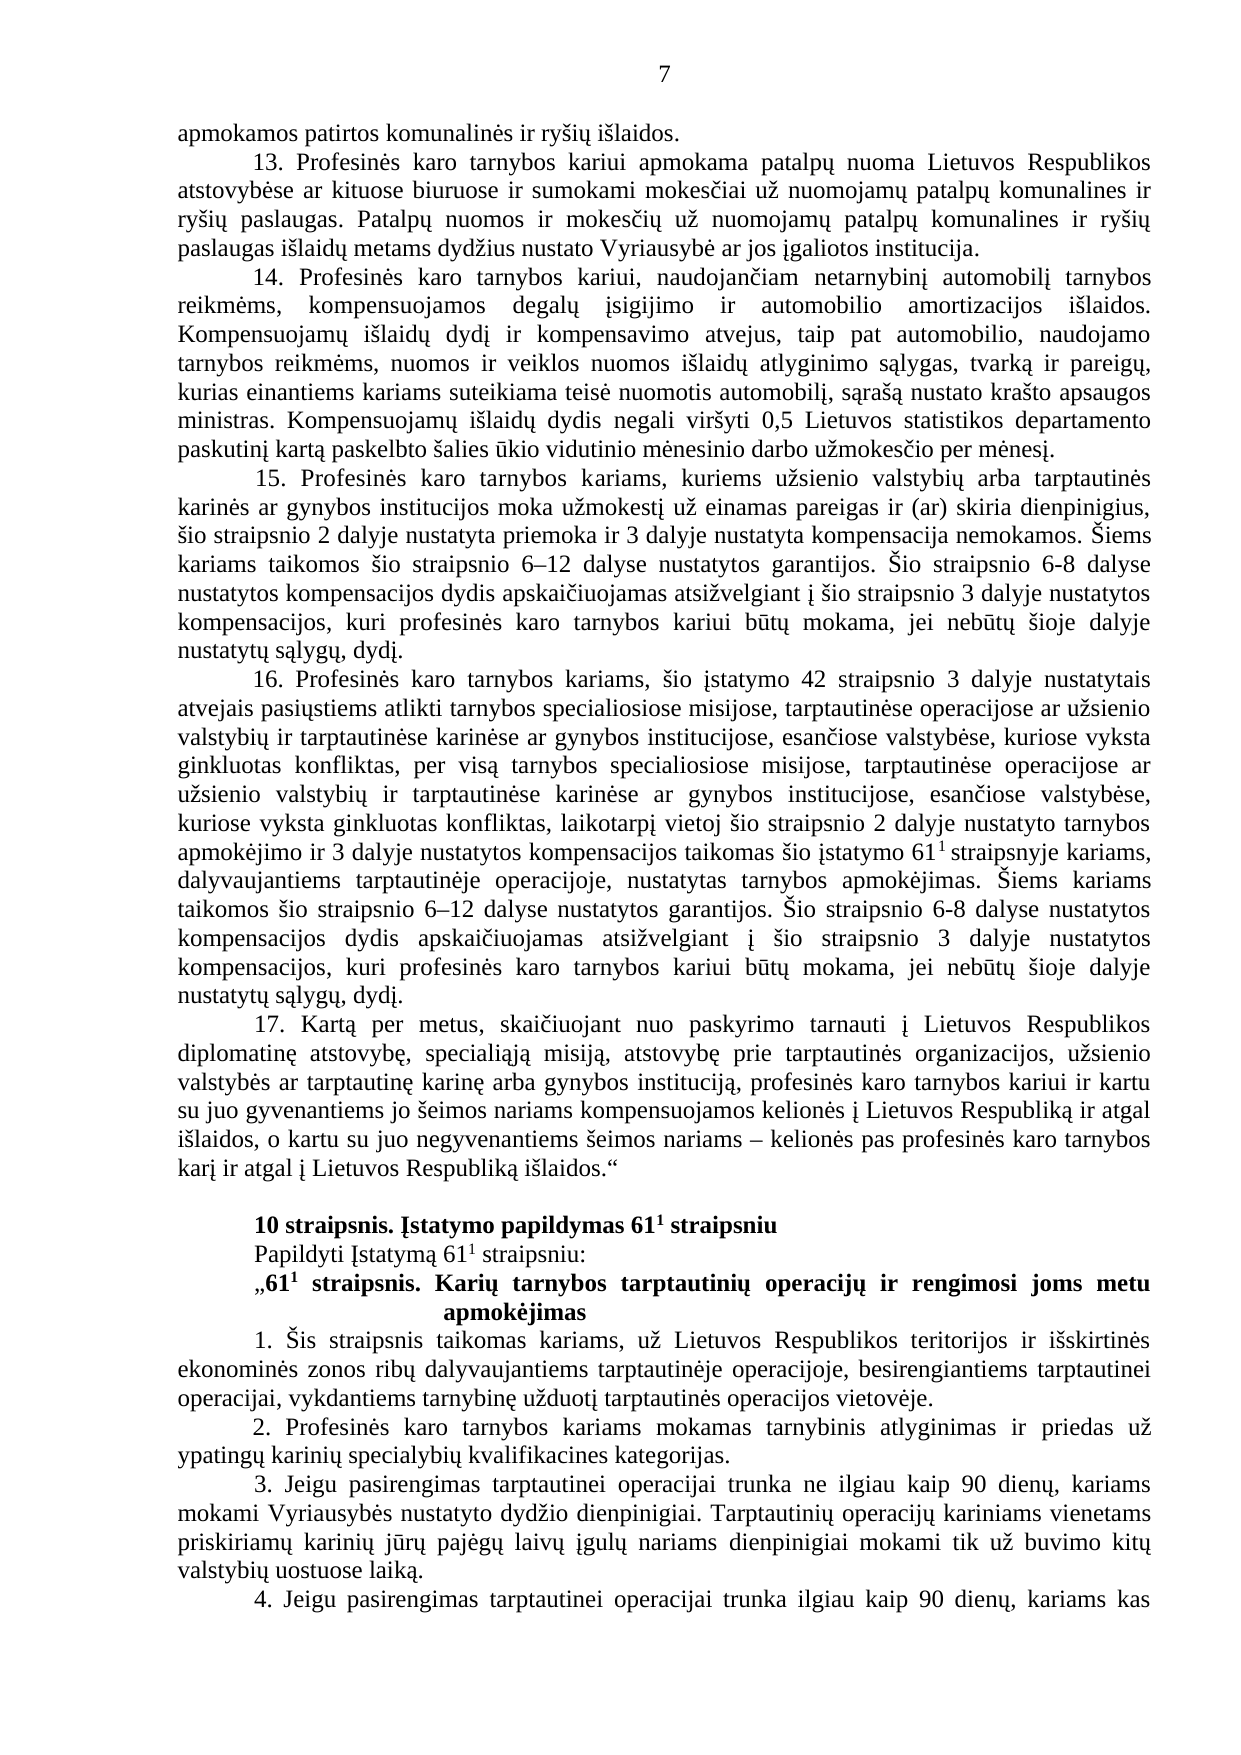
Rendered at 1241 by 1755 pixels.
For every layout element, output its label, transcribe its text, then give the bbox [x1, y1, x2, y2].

text 10 straipsnis. Įstatymo papildymas 611 straipsniu [177, 1211, 1152, 1239]
text 3. Jeigu pasirengimas tarptautinei operacijai trunka ne ilgiau kaip 90 dienų, kariams mokami Vyriausybės nustatyto dydžio dienpinigiai. Tarptautinių operacijų kariniams vienetams priskiriamų karinių jūrų pajėgų laivų įgulų nariams dienpinigiai mokami tik už buvimo kitų valstybių uostuose laiką. [177, 1469, 1152, 1584]
text Papildyti Įstatymą 611 straipsniu: [177, 1239, 1152, 1268]
text apmokamos patirtos komunalinės ir ryšių išlaidos. [177, 118, 1152, 147]
text 15. Profesinės karo tarnybos kariams, kuriems užsienio valstybių arba tarptautinės karinės ar gynybos institucijos moka užmokestį už einamas pareigas ir (ar) skiria dienpinigius, šio straipsnio 2 dalyje nustatyta priemoka ir 3 dalyje nustatyta kompensacija nemokamos. Šiems kariams taikomos šio straipsnio 6–12 dalyse nustatytos garantijos. Šio straipsnio 6-8 dalyse nustatytos kompensacijos dydis apskaičiuojamas atsižvelgiant į šio straipsnio 3 dalyje nustatytos kompensacijos, kuri profesinės karo tarnybos kariui būtų mokama, jei nebūtų šioje dalyje nustatytų sąlygų, dydį. [177, 463, 1152, 664]
text 1. Šis straipsnis taikomas kariams, už Lietuvos Respublikos teritorijos ir išskirtinės ekonominės zonos ribų dalyvaujantiems tarptautinėje operacijoje, besirengiantiems tarptautinei operacijai, vykdantiems tarnybinę užduotį tarptautinės operacijos vietovėje. [177, 1326, 1152, 1412]
text 16. Profesinės karo tarnybos kariams, šio įstatymo 42 straipsnio 3 dalyje nustatytais atvejais pasiųstiems atlikti tarnybos specialiosiose misijose, tarptautinėse operacijose ar užsienio valstybių ir tarptautinėse karinėse ar gynybos institucijose, esančiose valstybėse, kuriose vyksta ginkluotas konfliktas, per visą tarnybos specialiosiose misijose, tarptautinėse operacijose ar užsienio valstybių ir tarptautinėse karinėse ar gynybos institucijose, esančiose valstybėse, kuriose vyksta ginkluotas konfliktas, laikotarpį vietoj šio straipsnio 2 dalyje nustatyto tarnybos apmokėjimo ir 3 dalyje nustatytos kompensacijos taikomas šio įstatymo 611 straipsnyje kariams, dalyvaujantiems tarptautinėje operacijoje, nustatytas tarnybos apmokėjimas. Šiems kariams taikomos šio straipsnio 6–12 dalyse nustatytos garantijos. Šio straipsnio 6-8 dalyse nustatytos kompensacijos dydis apskaičiuojamas atsižvelgiant į šio straipsnio 3 dalyje nustatytos kompensacijos, kuri profesinės karo tarnybos kariui būtų mokama, jei nebūtų šioje dalyje nustatytų sąlygų, dydį. [177, 664, 1152, 1009]
text 17. Kartą per metus, skaičiuojant nuo paskyrimo tarnauti į Lietuvos Respublikos diplomatinę atstovybę, specialiąją misiją, atstovybę prie tarptautinės organizacijos, užsienio valstybės ar tarptautinę karinę arba gynybos instituciją, profesinės karo tarnybos kariui ir kartu su juo gyvenantiems jo šeimos nariams kompensuojamos kelionės į Lietuvos Respubliką ir atgal išlaidos, o kartu su juo negyvenantiems šeimos nariams – kelionės pas profesinės karo tarnybos karį ir atgal į Lietuvos Respubliką išlaidos.“ [177, 1009, 1152, 1182]
text 4. Jeigu pasirengimas tarptautinei operacijai trunka ilgiau kaip 90 dienų, kariams kas [177, 1584, 1152, 1613]
text 13. Profesinės karo tarnybos kariui apmokama patalpų nuoma Lietuvos Respublikos atstovybėse ar kituose biuruose ir sumokami mokesčiai už nuomojamų patalpų komunalines ir ryšių paslaugas. Patalpų nuomos ir mokesčių už nuomojamų patalpų komunalines ir ryšių paslaugas išlaidų metams dydžius nustato Vyriausybė ar jos įgaliotos institucija. [177, 147, 1152, 262]
text 2. Profesinės karo tarnybos kariams mokamas tarnybinis atlyginimas ir priedas už ypatingų karinių specialybių kvalifikacines kategorijas. [177, 1412, 1152, 1469]
text 14. Profesinės karo tarnybos kariui, naudojančiam netarnybinį automobilį tarnybos reikmėms, kompensuojamos degalų įsigijimo ir automobilio amortizacijos išlaidos. Kompensuojamų išlaidų dydį ir kompensavimo atvejus, taip pat automobilio, naudojamo tarnybos reikmėms, nuomos ir veiklos nuomos išlaidų atlyginimo sąlygas, tvarką ir pareigų, kurias einantiems kariams suteikiama teisė nuomotis automobilį, sąrašą nustato krašto apsaugos ministras. Kompensuojamų išlaidų dydis negali viršyti 0,5 Lietuvos statistikos departamento paskutinį kartą paskelbto šalies ūkio vidutinio mėnesinio darbo užmokesčio per mėnesį. [177, 262, 1152, 463]
text „611 straipsnis. Karių tarnybos tarptautinių operacijų ir rengimosi joms metu apmokėjimas [254, 1268, 1152, 1326]
